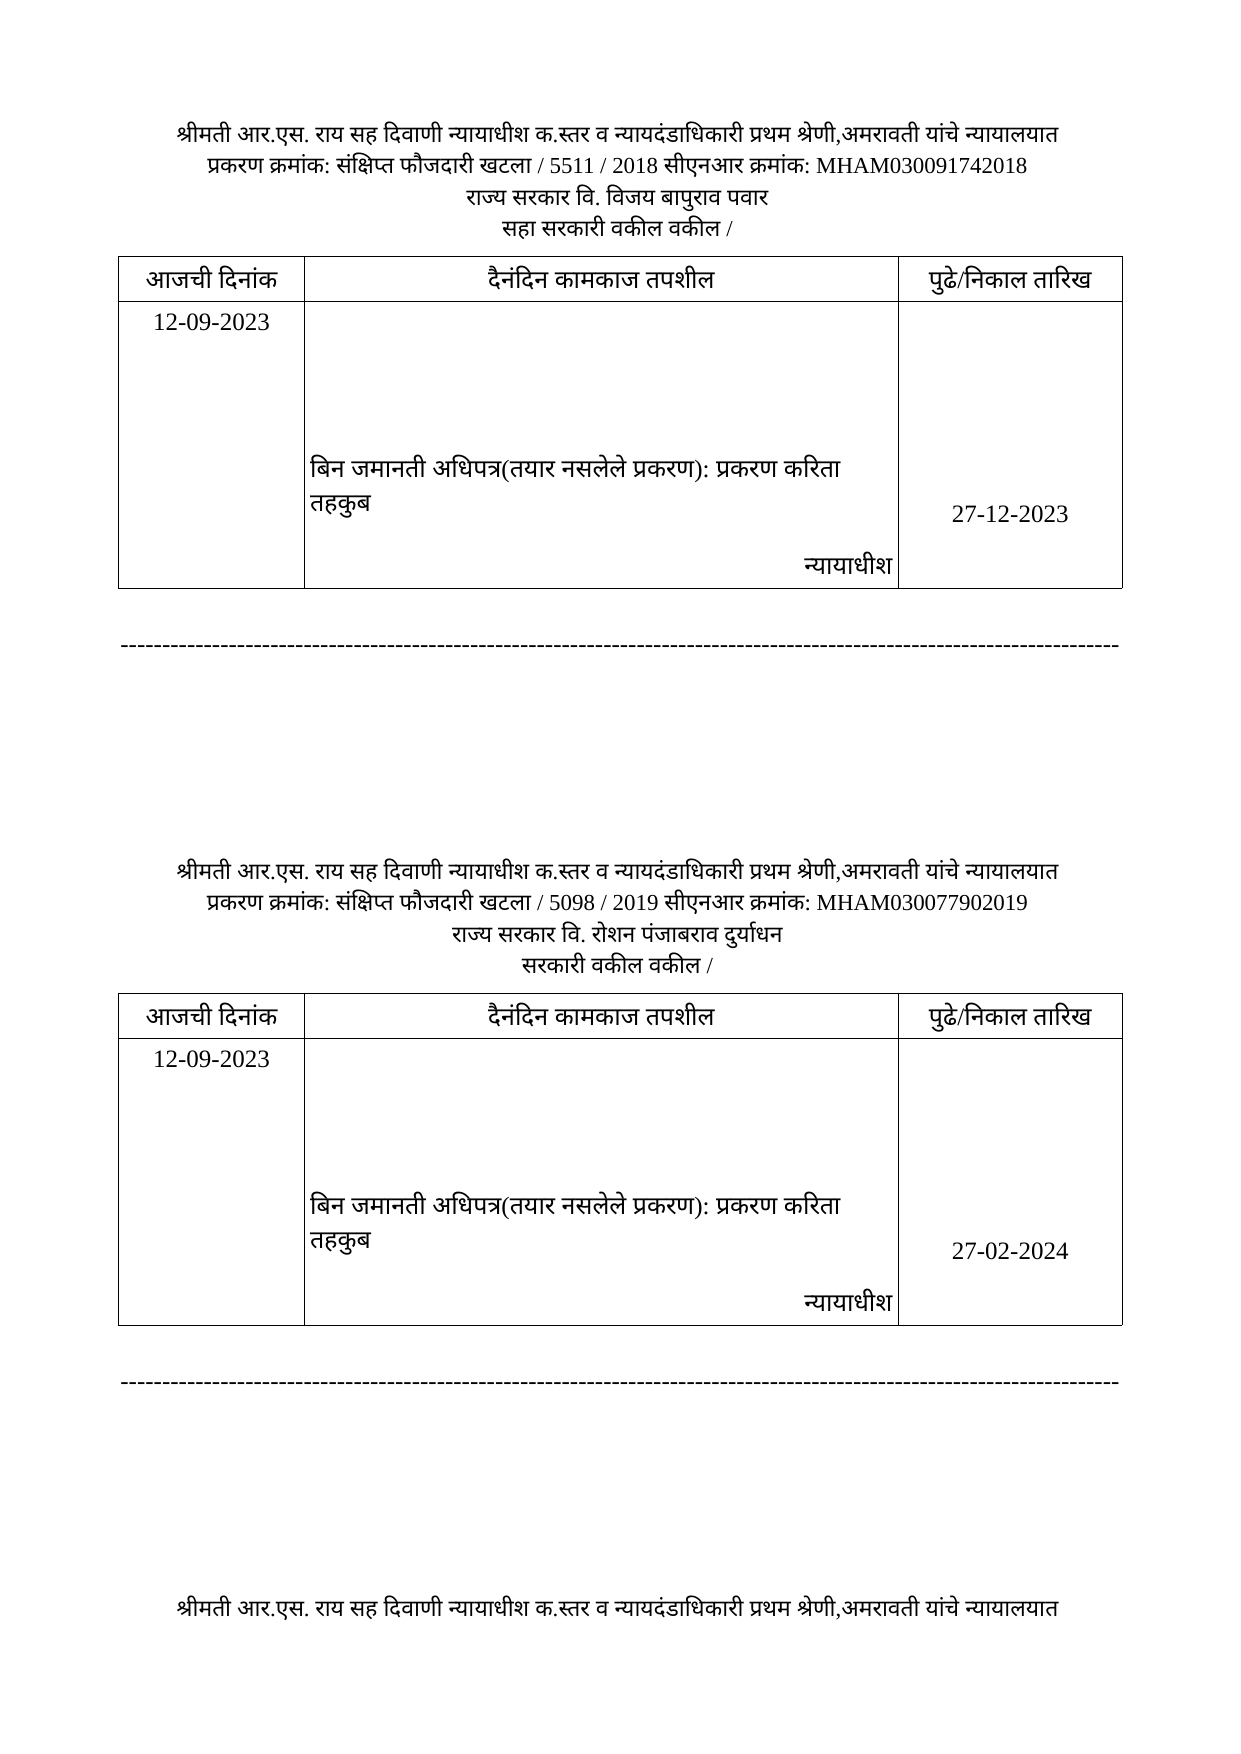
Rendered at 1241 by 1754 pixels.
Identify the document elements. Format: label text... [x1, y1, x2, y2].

text श्रीमती आर.एस. राय सह दिवाणी न्यायाधीश क.स्तर व न्यायदंडाधिकारी प्रथम श्रेणी,अमरावती यांचे न्यायालयात प्रकरण क्रमांक: संक्षिप्त फौजदारी खटला / 5098 / 2019 सीएनआर क्रमांक: MHAM030077902019 राज्य सरकार वि. रोशन पंजाबराव दुर्याधन सरकारी वकील वकील / [118, 855, 1122, 980]
table_cell 12-09-2023 [119, 1039, 304, 1324]
table_cell 27-02-2024 [899, 1039, 1122, 1324]
table_header दैनंदिन कामकाज तपशील [305, 257, 898, 301]
table_cell बिन जमानती अधिपत्र(तयार नसलेले प्रकरण): प्रकरण करिता तहकुब न्यायाधीश [305, 1039, 898, 1324]
text ------------------------------------------------------------------------------------------------------------------------ [118, 1366, 1122, 1394]
table_cell 12-09-2023 [119, 302, 304, 587]
table_header आजची दिनांक [119, 257, 304, 301]
table_header पुढे/निकाल तारिख [899, 994, 1122, 1038]
text श्रीमती आर.एस. राय सह दिवाणी न्यायाधीश क.स्तर व न्यायदंडाधिकारी प्रथम श्रेणी,अमरावती यांचे न्यायालयात प्रकरण क्रमांक: संक्षिप्त फौजदारी खटला / 5511 / 2018 सीएनआर क्रमांक: MHAM030091742018 राज्य सरकार वि. विजय बापुराव पवार सहा सरकारी वकील वकील / [118, 118, 1122, 243]
text ------------------------------------------------------------------------------------------------------------------------ [118, 629, 1122, 658]
table_cell 27-12-2023 [899, 302, 1122, 587]
table_header आजची दिनांक [119, 994, 304, 1038]
table_header दैनंदिन कामकाज तपशील [305, 994, 898, 1038]
table_header पुढे/निकाल तारिख [899, 257, 1122, 301]
text श्रीमती आर.एस. राय सह दिवाणी न्यायाधीश क.स्तर व न्यायदंडाधिकारी प्रथम श्रेणी,अमरावती यांचे न्यायालयात [118, 1592, 1122, 1623]
table_cell बिन जमानती अधिपत्र(तयार नसलेले प्रकरण): प्रकरण करिता तहकुब न्यायाधीश [305, 302, 898, 587]
